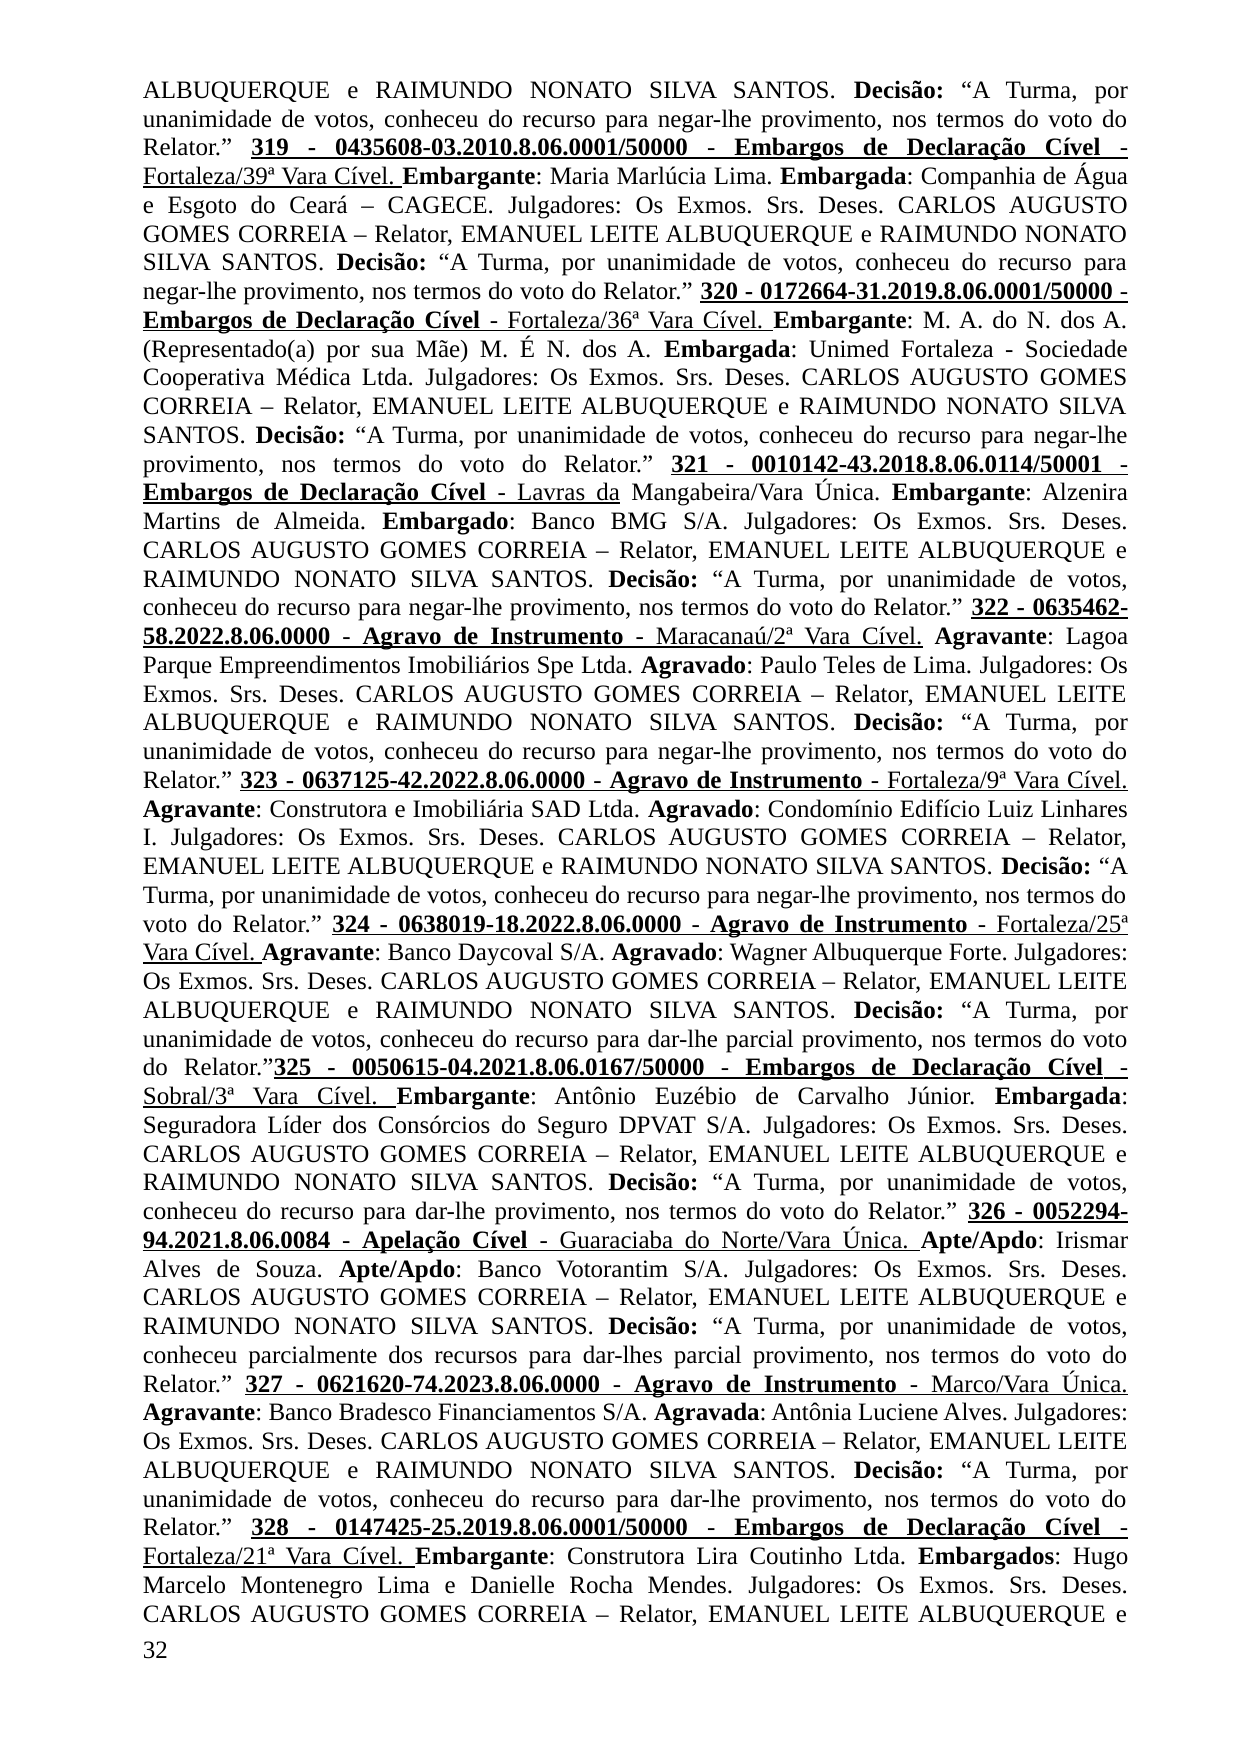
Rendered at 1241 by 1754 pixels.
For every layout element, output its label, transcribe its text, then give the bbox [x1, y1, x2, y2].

text ALBUQUERQUE e RAIMUNDO NONATO SILVA SANTOS. Decisão: “A Turma, por unanimidade de votos, conheceu do recurso para negar-lhe provimento, nos termos do voto do Relator.” 319 - 0435608-03.2010.8.06.0001/50000 - Embargos de Declaração Cível - Fortaleza/39ª Vara Cível. Embargante: Maria Marlúcia Lima. Embargada: Companhia de Água e Esgoto do Ceará – CAGECE. Julgadores: Os Exmos. Srs. Deses. CARLOS AUGUSTO GOMES CORREIA – Relator, EMANUEL LEITE ALBUQUERQUE e RAIMUNDO NONATO SILVA SANTOS. Decisão: “A Turma, por unanimidade de votos, conheceu do recurso para negar-lhe provimento, nos termos do voto do Relator.” 320 - 0172664-31.2019.8.06.0001/50000 - Embargos de Declaração Cível - Fortaleza/36ª Vara Cível. Embargante: M. A. do N. dos A. (Representado(a) por sua Mãe) M. É N. dos A. Embargada: Unimed Fortaleza - Sociedade Cooperativa Médica Ltda. Julgadores: Os Exmos. Srs. Deses. CARLOS AUGUSTO GOMES CORREIA – Relator, EMANUEL LEITE ALBUQUERQUE e RAIMUNDO NONATO SILVA SANTOS. Decisão: “A Turma, por unanimidade de votos, conheceu do recurso para negar-lhe provimento, nos termos do voto do Relator.” 321 - 0010142-43.2018.8.06.0114/50001 - Embargos de Declaração Cível - Lavras da Mangabeira/Vara Única. Embargante: Alzenira Martins de Almeida. Embargado: Banco BMG S/A. Julgadores: Os Exmos. Srs. Deses. CARLOS AUGUSTO GOMES CORREIA – Relator, EMANUEL LEITE ALBUQUERQUE e RAIMUNDO NONATO SILVA SANTOS. Decisão: “A Turma, por unanimidade de votos, conheceu do recurso para negar-lhe provimento, nos termos do voto do Relator.” 322 - 0635462-58.2022.8.06.0000 - Agravo de Instrumento - Maracanaú/2ª Vara Cível. Agravante: Lagoa Parque Empreendimentos Imobiliários Spe Ltda. Agravado: Paulo Teles de Lima. Julgadores: Os Exmos. Srs. Deses. CARLOS AUGUSTO GOMES CORREIA – Relator, EMANUEL LEITE ALBUQUERQUE e RAIMUNDO NONATO SILVA SANTOS. Decisão: “A Turma, por unanimidade de votos, conheceu do recurso para negar-lhe provimento, nos termos do voto do Relator.” 323 - 0637125-42.2022.8.06.0000 - Agravo de Instrumento - Fortaleza/9ª Vara Cível. Agravante: Construtora e Imobiliária SAD Ltda. Agravado: Condomínio Edifício Luiz Linhares I. Julgadores: Os Exmos. Srs. Deses. CARLOS AUGUSTO GOMES CORREIA – Relator, EMANUEL LEITE ALBUQUERQUE e RAIMUNDO NONATO SILVA SANTOS. Decisão: “A Turma, por unanimidade de votos, conheceu do recurso para negar-lhe provimento, nos termos do voto do Relator.” 324 - 0638019-18.2022.8.06.0000 - Agravo de Instrumento - Fortaleza/25ª Vara Cível. Agravante: Banco Daycoval S/A. Agravado: Wagner Albuquerque Forte. Julgadores: Os Exmos. Srs. Deses. CARLOS AUGUSTO GOMES CORREIA – Relator, EMANUEL LEITE ALBUQUERQUE e RAIMUNDO NONATO SILVA SANTOS. Decisão: “A Turma, por unanimidade de votos, conheceu do recurso para dar-lhe parcial provimento, nos termos do voto do Relator.”325 - 0050615-04.2021.8.06.0167/50000 - Embargos de Declaração Cível - Sobral/3ª Vara Cível. Embargante: Antônio Euzébio de Carvalho Júnior. Embargada: Seguradora Líder dos Consórcios do Seguro DPVAT S/A. Julgadores: Os Exmos. Srs. Deses. CARLOS AUGUSTO GOMES CORREIA – Relator, EMANUEL LEITE ALBUQUERQUE e RAIMUNDO NONATO SILVA SANTOS. Decisão: “A Turma, por unanimidade de votos, conheceu do recurso para dar-lhe provimento, nos termos do voto do Relator.” 326 - 0052294-94.2021.8.06.0084 - Apelação Cível - Guaraciaba do Norte/Vara Única. Apte/Apdo: Irismar Alves de Souza. Apte/Apdo: Banco Votorantim S/A. Julgadores: Os Exmos. Srs. Deses. CARLOS AUGUSTO GOMES CORREIA – Relator, EMANUEL LEITE ALBUQUERQUE e RAIMUNDO NONATO SILVA SANTOS. Decisão: “A Turma, por unanimidade de votos, conheceu parcialmente dos recursos para dar-lhes parcial provimento, nos termos do voto do Relator.” 327 - 0621620-74.2023.8.06.0000 - Agravo de Instrumento - Marco/Vara Única. Agravante: Banco Bradesco Financiamentos S/A. Agravada: Antônia Luciene Alves. Julgadores: Os Exmos. Srs. Deses. CARLOS AUGUSTO GOMES CORREIA – Relator, EMANUEL LEITE ALBUQUERQUE e RAIMUNDO NONATO SILVA SANTOS. Decisão: “A Turma, por unanimidade de votos, conheceu do recurso para dar-lhe provimento, nos termos do voto do Relator.” 328 - 0147425-25.2019.8.06.0001/50000 - Embargos de Declaração Cível - Fortaleza/21ª Vara Cível. Embargante: Construtora Lira Coutinho Ltda. Embargados: Hugo Marcelo Montenegro Lima e Danielle Rocha Mendes. Julgadores: Os Exmos. Srs. Deses. CARLOS AUGUSTO GOMES CORREIA – Relator, EMANUEL LEITE ALBUQUERQUE e [143, 75, 1128, 1627]
